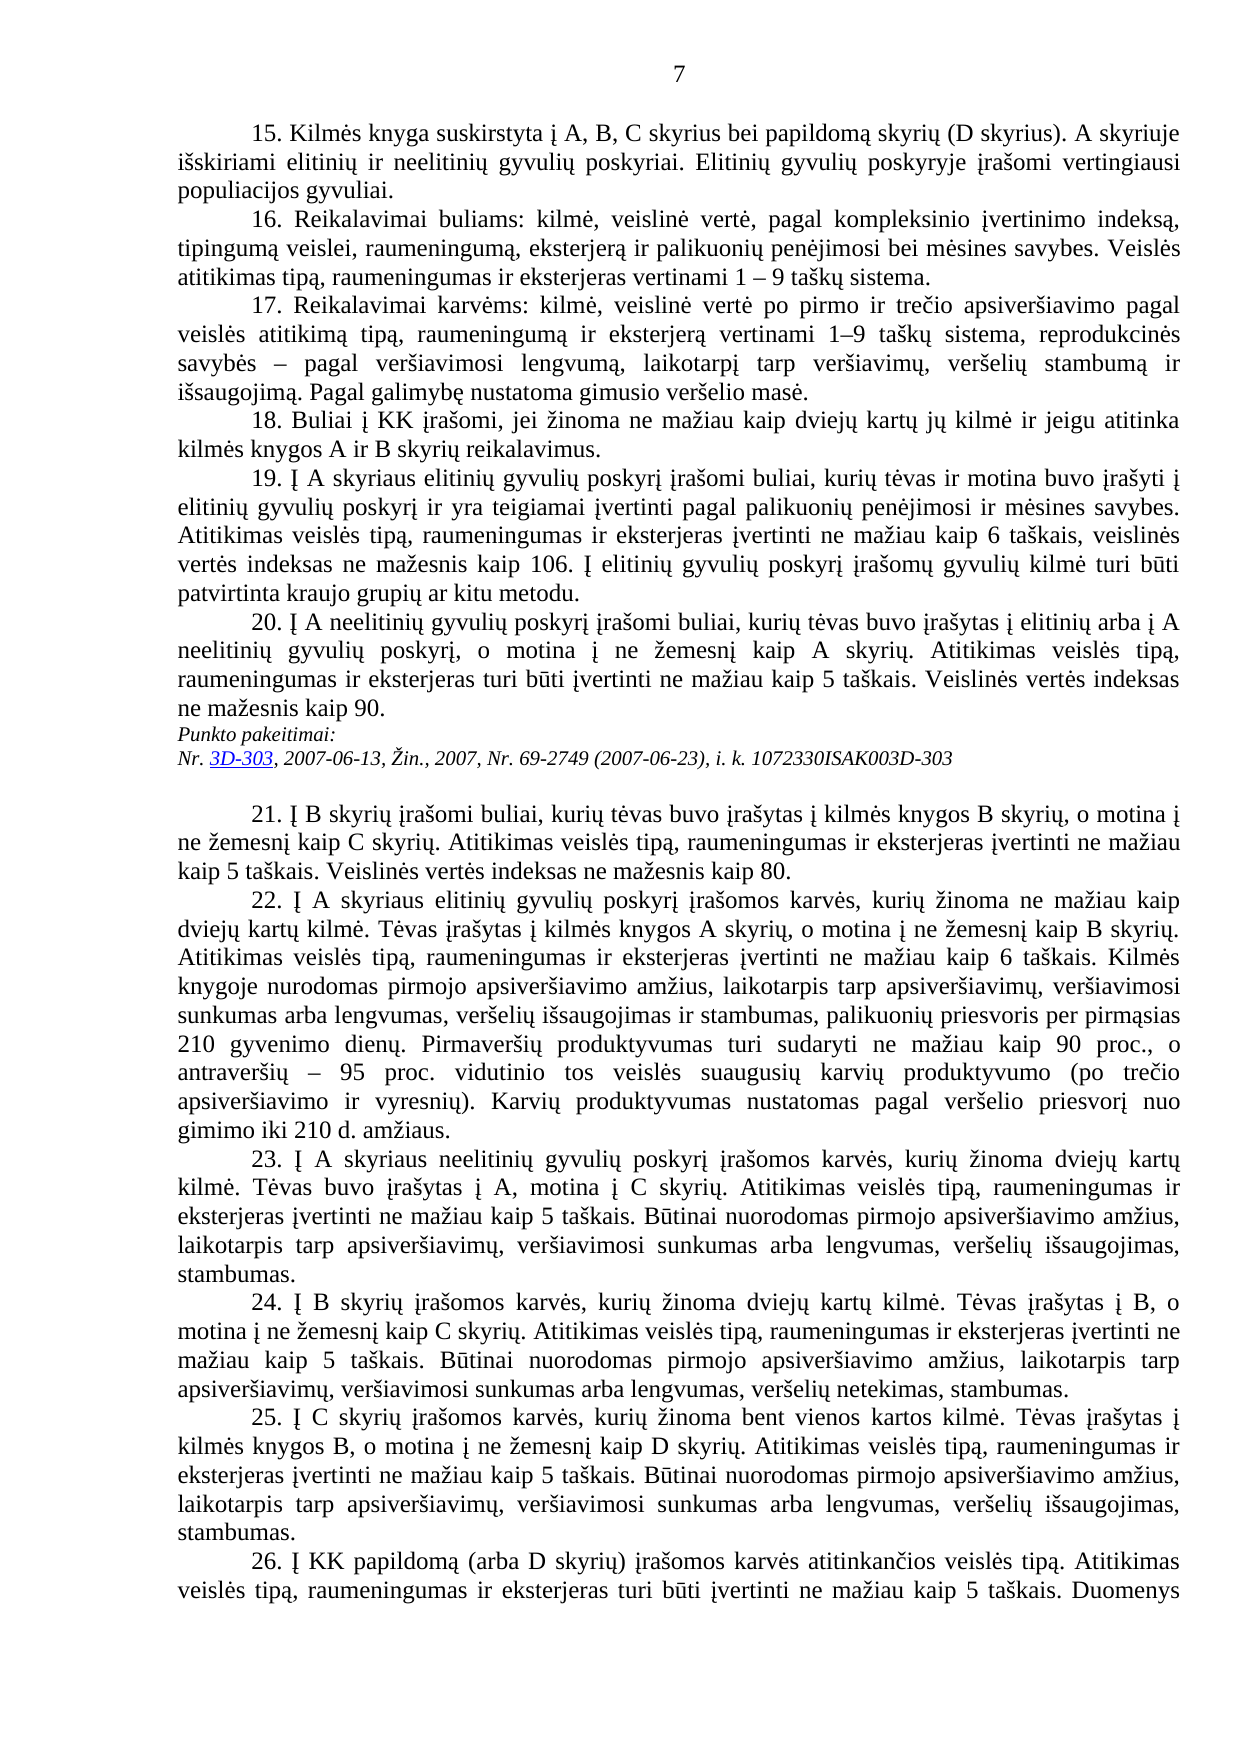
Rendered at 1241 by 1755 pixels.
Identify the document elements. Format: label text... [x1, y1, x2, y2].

text 16. Reikalavimai buliams: kilmė, veislinė vertė, pagal kompleksinio įvertinimo indeksą, tipingumą veislei, raumeningumą, eksterjerą ir palikuonių penėjimosi bei mėsines savybes. Veislės atitikimas tipą, raumeningumas ir eksterjeras vertinami 1 – 9 taškų sistema. [177, 204, 1181, 291]
text Nr. 3D-303, 2007-06-13, Žin., 2007, Nr. 69-2749 (2007-06-23), i. k. 1072330ISAK003D-303 [177, 746, 1181, 770]
text 23. Į A skyriaus neelitinių gyvulių poskyrį įrašomos karvės, kurių žinoma dviejų kartų kilmė. Tėvas buvo įrašytas į A, motina į C skyrių. Atitikimas veislės tipą, raumeningumas ir eksterjeras įvertinti ne mažiau kaip 5 taškais. Būtinai nuorodomas pirmojo apsiveršiavimo amžius, laikotarpis tarp apsiveršiavimų, veršiavimosi sunkumas arba lengvumas, veršelių išsaugojimas, stambumas. [177, 1144, 1181, 1287]
text 24. Į B skyrių įrašomos karvės, kurių žinoma dviejų kartų kilmė. Tėvas įrašytas į B, o motina į ne žemesnį kaip C skyrių. Atitikimas veislės tipą, raumeningumas ir eksterjeras įvertinti ne mažiau kaip 5 taškais. Būtinai nuorodomas pirmojo apsiveršiavimo amžius, laikotarpis tarp apsiveršiavimų, veršiavimosi sunkumas arba lengvumas, veršelių netekimas, stambumas. [177, 1287, 1181, 1402]
text 15. Kilmės knyga suskirstyta į A, B, C skyrius bei papildomą skyrių (D skyrius). A skyriuje išskiriami elitinių ir neelitinių gyvulių poskyriai. Elitinių gyvulių poskyryje įrašomi vertingiausi populiacijos gyvuliai. [177, 118, 1181, 204]
text Punkto pakeitimai: [177, 722, 1181, 746]
text 17. Reikalavimai karvėms: kilmė, veislinė vertė po pirmo ir trečio apsiveršiavimo pagal veislės atitikimą tipą, raumeningumą ir eksterjerą vertinami 1–9 taškų sistema, reprodukcinės savybės – pagal veršiavimosi lengvumą, laikotarpį tarp veršiavimų, veršelių stambumą ir išsaugojimą. Pagal galimybę nustatoma gimusio veršelio masė. [177, 291, 1181, 406]
text 26. Į KK papildomą (arba D skyrių) įrašomos karvės atitinkančios veislės tipą. Atitikimas veislės tipą, raumeningumas ir eksterjeras turi būti įvertinti ne mažiau kaip 5 taškais. Duomenys [177, 1546, 1181, 1604]
text 19. Į A skyriaus elitinių gyvulių poskyrį įrašomi buliai, kurių tėvas ir motina buvo įrašyti į elitinių gyvulių poskyrį ir yra teigiamai įvertinti pagal palikuonių penėjimosi ir mėsines savybes. Atitikimas veislės tipą, raumeningumas ir eksterjeras įvertinti ne mažiau kaip 6 taškais, veislinės vertės indeksas ne mažesnis kaip 106. Į elitinių gyvulių poskyrį įrašomų gyvulių kilmė turi būti patvirtinta kraujo grupių ar kitu metodu. [177, 463, 1181, 607]
text 21. Į B skyrių įrašomi buliai, kurių tėvas buvo įrašytas į kilmės knygos B skyrių, o motina į ne žemesnį kaip C skyrių. Atitikimas veislės tipą, raumeningumas ir eksterjeras įvertinti ne mažiau kaip 5 taškais. Veislinės vertės indeksas ne mažesnis kaip 80. [177, 799, 1181, 885]
text 25. Į C skyrių įrašomos karvės, kurių žinoma bent vienos kartos kilmė. Tėvas įrašytas į kilmės knygos B, o motina į ne žemesnį kaip D skyrių. Atitikimas veislės tipą, raumeningumas ir eksterjeras įvertinti ne mažiau kaip 5 taškais. Būtinai nuorodomas pirmojo apsiveršiavimo amžius, laikotarpis tarp apsiveršiavimų, veršiavimosi sunkumas arba lengvumas, veršelių išsaugojimas, stambumas. [177, 1402, 1181, 1546]
text 20. Į A neelitinių gyvulių poskyrį įrašomi buliai, kurių tėvas buvo įrašytas į elitinių arba į A neelitinių gyvulių poskyrį, o motina į ne žemesnį kaip A skyrių. Atitikimas veislės tipą, raumeningumas ir eksterjeras turi būti įvertinti ne mažiau kaip 5 taškais. Veislinės vertės indeksas ne mažesnis kaip 90. [177, 607, 1181, 722]
text 18. Buliai į KK įrašomi, jei žinoma ne mažiau kaip dviejų kartų jų kilmė ir jeigu atitinka kilmės knygos A ir B skyrių reikalavimus. [177, 406, 1181, 463]
text 22. Į A skyriaus elitinių gyvulių poskyrį įrašomos karvės, kurių žinoma ne mažiau kaip dviejų kartų kilmė. Tėvas įrašytas į kilmės knygos A skyrių, o motina į ne žemesnį kaip B skyrių. Atitikimas veislės tipą, raumeningumas ir eksterjeras įvertinti ne mažiau kaip 6 taškais. Kilmės knygoje nurodomas pirmojo apsiveršiavimo amžius, laikotarpis tarp apsiveršiavimų, veršiavimosi sunkumas arba lengvumas, veršelių išsaugojimas ir stambumas, palikuonių priesvoris per pirmąsias 210 gyvenimo dienų. Pirmaveršių produktyvumas turi sudaryti ne mažiau kaip 90 proc., o antraveršių – 95 proc. vidutinio tos veislės suaugusių karvių produktyvumo (po trečio apsiveršiavimo ir vyresnių). Karvių produktyvumas nustatomas pagal veršelio priesvorį nuo gimimo iki 210 d. amžiaus. [177, 885, 1181, 1144]
